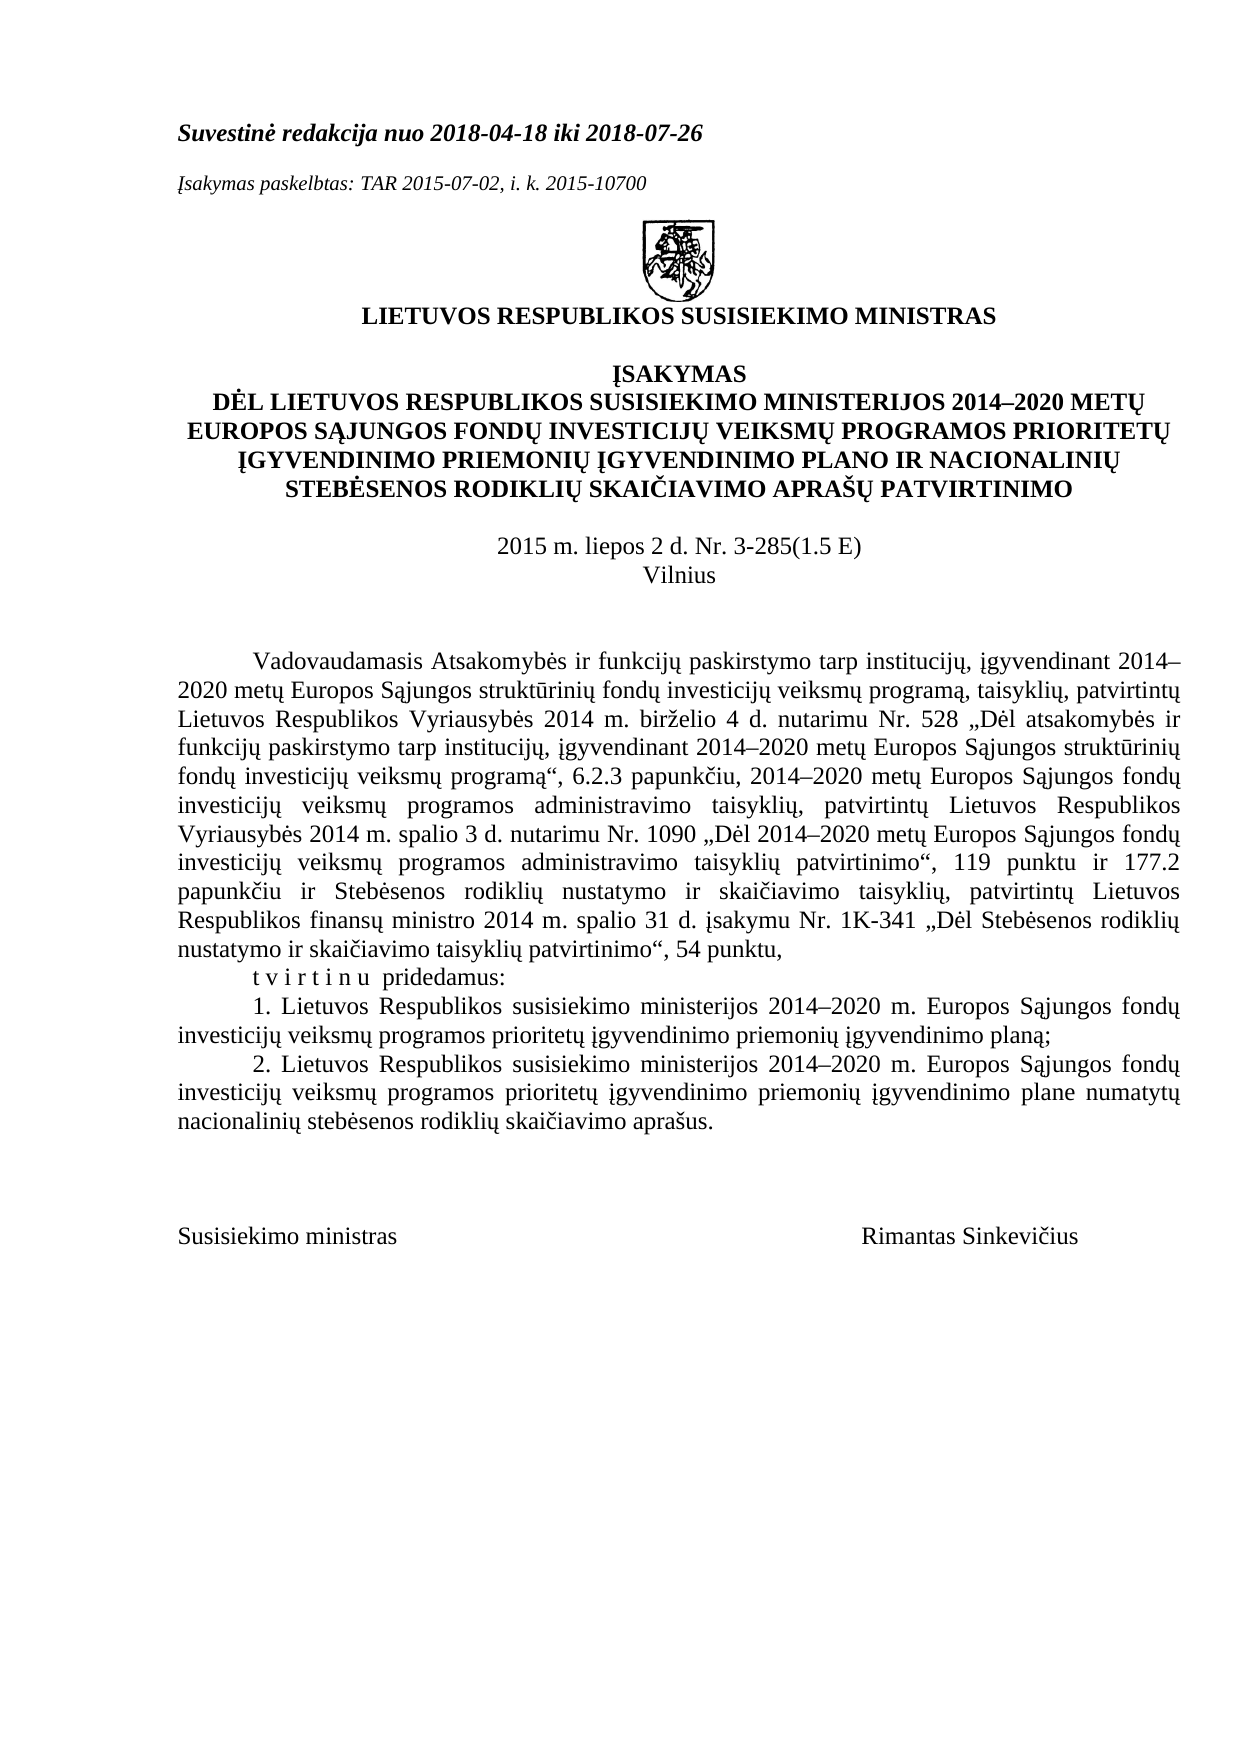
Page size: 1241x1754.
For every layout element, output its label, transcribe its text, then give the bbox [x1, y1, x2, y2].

text ĮSAKYMAS [177, 359, 1181, 387]
text 2015 m. liepos 2 d. Nr. 3-285(1.5 E) [177, 531, 1181, 560]
text LIETUVOS RESPUBLIKOS SUSISIEKIMO MINISTRAS [177, 301, 1181, 330]
text 2. Lietuvos Respublikos susisiekimo ministerijos 2014–2020 m. Europos Sąjungos fondų investicijų veiksmų programos prioritetų įgyvendinimo priemonių įgyvendinimo plane numatytų nacionalinių stebėsenos rodiklių skaičiavimo aprašus. [177, 1049, 1181, 1135]
text Vilnius [177, 560, 1181, 589]
text 1. Lietuvos Respublikos susisiekimo ministerijos 2014–2020 m. Europos Sąjungos fondų investicijų veiksmų programos prioritetų įgyvendinimo priemonių įgyvendinimo planą; [177, 991, 1181, 1049]
text Įsakymas paskelbtas: TAR 2015-07-02, i. k. 2015-10700 [177, 171, 1181, 195]
text Vadovaudamasis Atsakomybės ir funkcijų paskirstymo tarp institucijų, įgyvendinant 2014–2020 metų Europos Sąjungos struktūrinių fondų investicijų veiksmų programą, taisyklių, patvirtintų Lietuvos Respublikos Vyriausybės 2014 m. birželio 4 d. nutarimu Nr. 528 „Dėl atsakomybės ir funkcijų paskirstymo tarp institucijų, įgyvendinant 2014–2020 metų Europos Sąjungos struktūrinių fondų investicijų veiksmų programą“, 6.2.3 papunkčiu, 2014–2020 metų Europos Sąjungos fondų investicijų veiksmų programos administravimo taisyklių, patvirtintų Lietuvos Respublikos Vyriausybės 2014 m. spalio 3 d. nutarimu Nr. 1090 „Dėl 2014–2020 metų Europos Sąjungos fondų investicijų veiksmų programos administravimo taisyklių patvirtinimo“, 119 punktu ir 177.2 papunkčiu ir Stebėsenos rodiklių nustatymo ir skaičiavimo taisyklių, patvirtintų Lietuvos Respublikos finansų ministro 2014 m. spalio 31 d. įsakymu Nr. 1K-341 „Dėl Stebėsenos rodiklių nustatymo ir skaičiavimo taisyklių patvirtinimo“, 54 punktu, [177, 646, 1181, 962]
text Susisiekimo ministras Rimantas Sinkevičius [177, 1221, 1181, 1250]
text DĖL LIETUVOS RESPUBLIKOS SUSISIEKIMO MINISTERIJOS 2014–2020 METŲ EUROPOS SĄJUNGOS FONDŲ INVESTICIJŲ VEIKSMŲ PROGRAMOS PRIORITETŲ ĮGYVENDINIMO PRIEMONIŲ ĮGYVENDINIMO PLANO IR NACIONALINIŲ STEBĖSENOS RODIKLIŲ SKAIČIAVIMO APRAŠŲ PATVIRTINIMO [177, 387, 1181, 502]
text Suvestinė redakcija nuo 2018-04-18 iki 2018-07-26 [177, 118, 1181, 147]
text t v i r t i n u pridedamus: [177, 962, 1181, 991]
